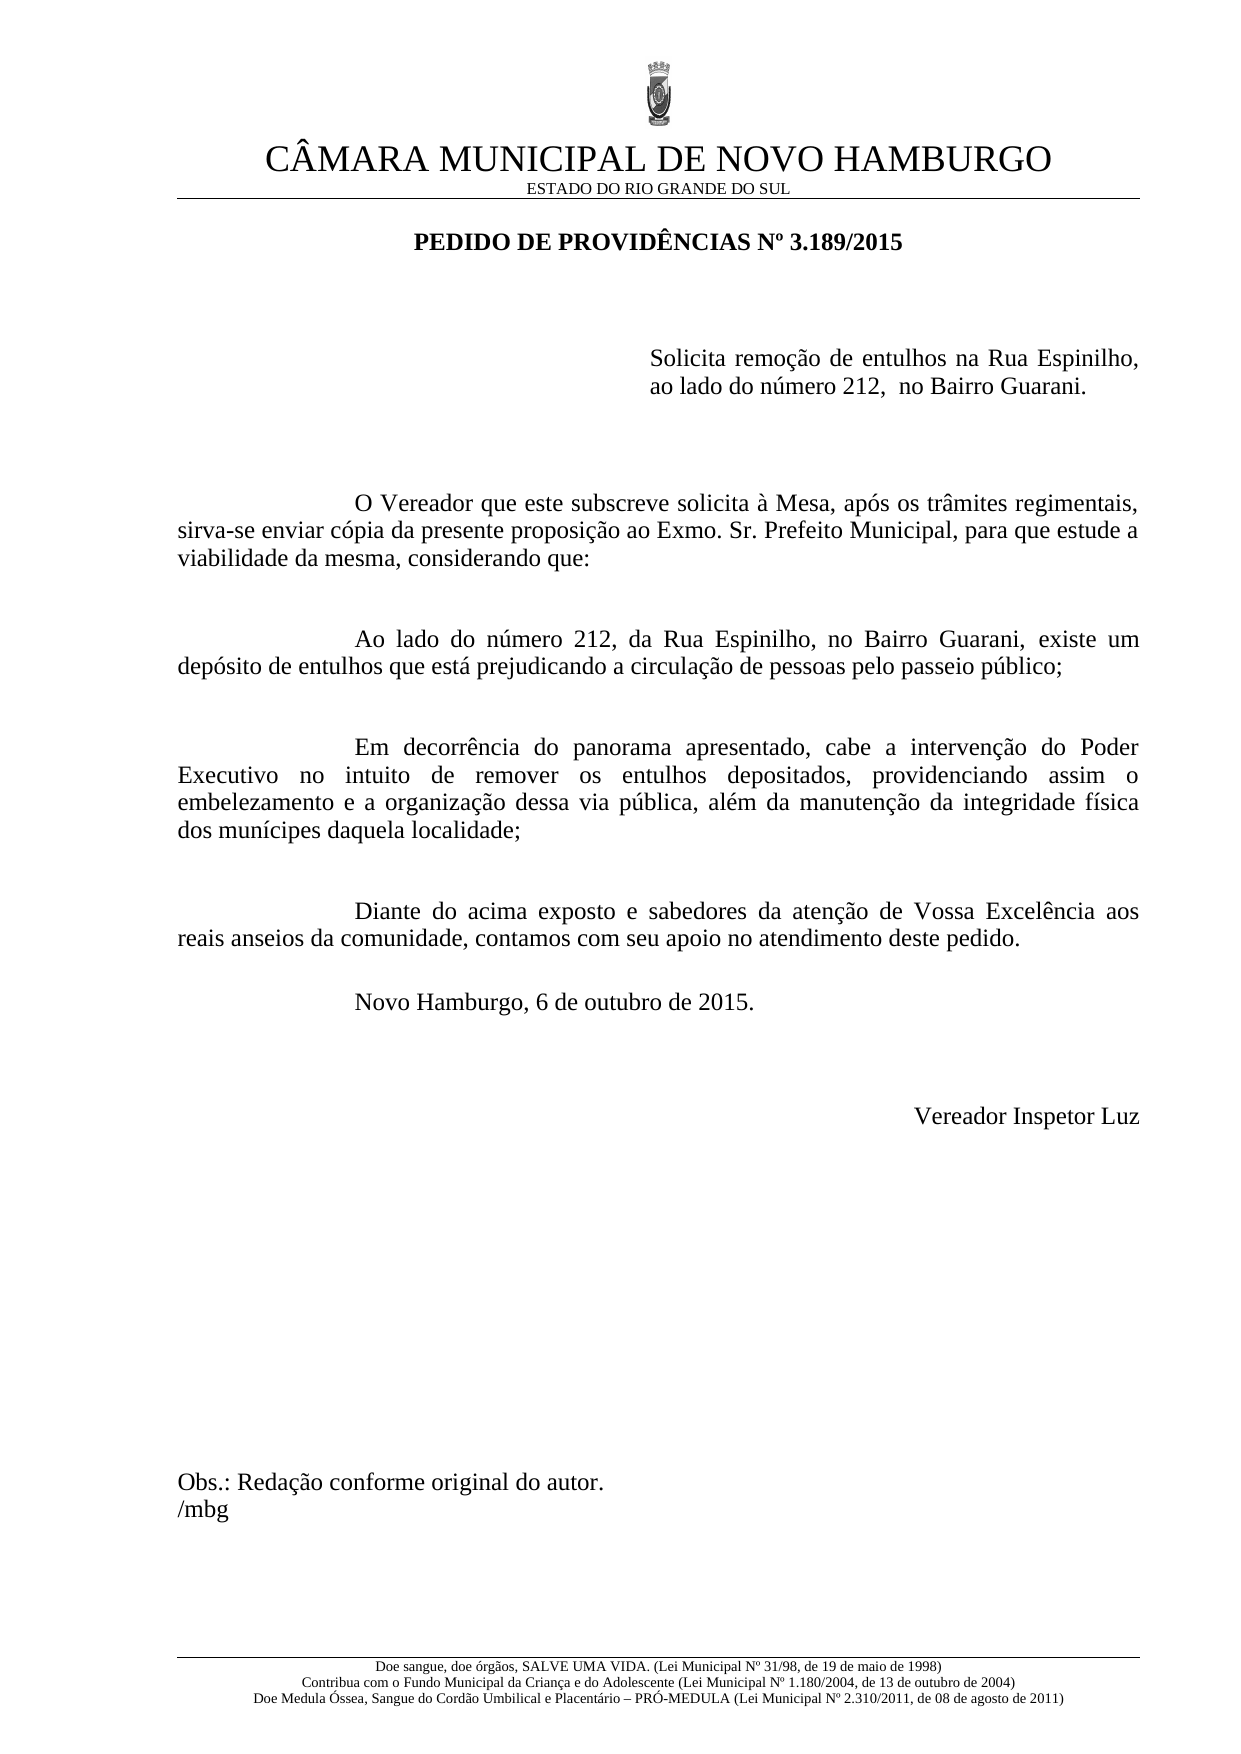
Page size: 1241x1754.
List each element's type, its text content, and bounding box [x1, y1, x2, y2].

text Em decorrência do panorama apresentado, cabe a intervenção do Poder Executivo no intuito de remover os entulhos depositados, providenciando assim o embelezamento e a organização dessa via pública, além da manutenção da integridade física dos munícipes daquela localidade; [177, 733, 1140, 844]
text Diante do acima exposto e sabedores da atenção de Vossa Excelência aos reais anseios da comunidade, contamos com seu apoio no atendimento deste pedido. [177, 897, 1140, 952]
text O Vereador que este subscreve solicita à Mesa, após os trâmites regimentais, sirva-se enviar cópia da presente proposição ao Exmo. Sr. Prefeito Municipal, para que estude a viabilidade da mesma, considerando que: [177, 489, 1140, 572]
text Novo Hamburgo, 6 de outubro de 2015. [177, 988, 1140, 1015]
text Solicita remoção de entulhos na Rua Espinilho, ao lado do número 212, no Bairro Guarani. [649, 344, 1140, 400]
text Obs.: Redação conforme original do autor. [177, 1468, 1140, 1495]
text PEDIDO DE PROVIDÊNCIAS Nº 3.189/2015 [177, 228, 1140, 256]
text Ao lado do número 212, da Rua Espinilho, no Bairro Guarani, existe um depósito de entulhos que está prejudicando a circulação de pessoas pelo passeio público; [177, 625, 1140, 680]
text /mbg [177, 1495, 1140, 1523]
text Vereador Inspetor Luz [177, 1102, 1140, 1130]
